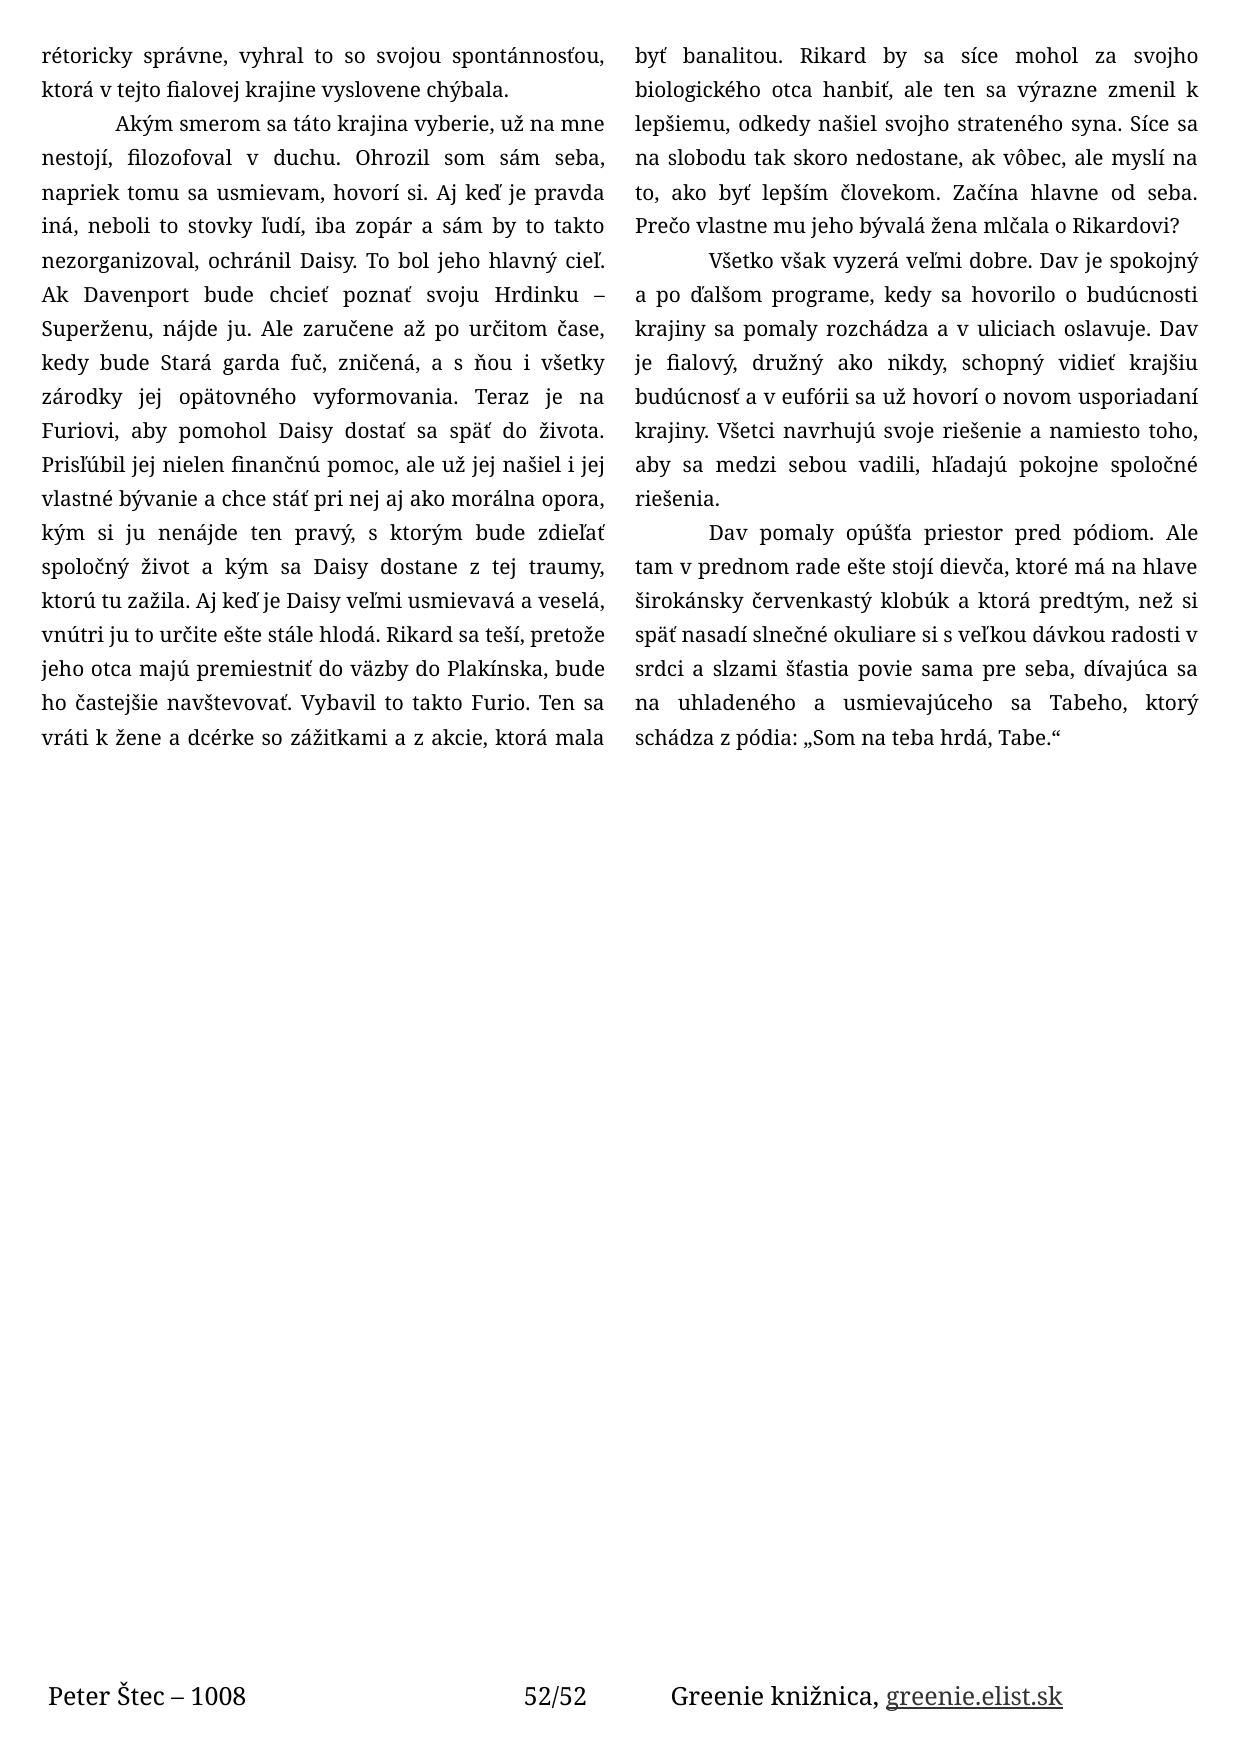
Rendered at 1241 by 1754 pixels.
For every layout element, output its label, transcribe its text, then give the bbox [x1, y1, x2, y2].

text rétoricky správne, vyhral to so svojou spontánnosťou, ktorá v tejto fialovej krajine vyslovene chýbala. [41, 41, 605, 104]
text Akým smerom sa táto krajina vyberie, už na mne nestojí, filozofoval v duchu. Ohrozil som sám seba, napriek tomu sa usmievam, hovorí si. Aj keď je pravda iná, neboli to stovky ľudí, iba zopár a sám by to takto nezorganizoval, ochránil Daisy. To bol jeho hlavný cieľ. Ak Davenport bude chcieť poznať svoju Hrdinku – Superženu, nájde ju. Ale zaručene až po určitom čase, kedy bude Stará garda fuč, zničená, a s ňou i všetky zárodky jej opätovného vyformovania. Teraz je na Furiovi, aby pomohol Daisy dostať sa späť do života. Prisľúbil jej nielen finančnú pomoc, ale už jej našiel i jej vlastné bývanie a chce stáť pri nej aj ako morálna opora, kým si ju nenájde ten pravý, s ktorým bude zdieľať spoločný život a kým sa Daisy dostane z tej traumy, ktorú tu zažila. Aj keď je Daisy veľmi usmievavá a veselá, vnútri ju to určite ešte stále hlodá. Rikard sa teší, pretože jeho otca majú premiestniť do väzby do Plakínska, bude ho častejšie navštevovať. Vybavil to takto Furio. Ten sa vráti k žene a dcérke so zážitkami a z akcie, ktorá mala [41, 109, 605, 751]
text Všetko však vyzerá veľmi dobre. Dav je spokojný a po ďalšom programe, kedy sa hovorilo o budúcnosti krajiny sa pomaly rozchádza a v uliciach oslavuje. Dav je fialový, družný ako nikdy, schopný vidieť krajšiu budúcnosť a v eufórii sa už hovorí o novom usporiadaní krajiny. Všetci navrhujú svoje riešenie a namiesto toho, aby sa medzi sebou vadili, hľadajú pokojne spoločné riešenia. [635, 246, 1199, 513]
text byť banalitou. Rikard by sa síce mohol za svojho biologického otca hanbiť, ale ten sa výrazne zmenil k lepšiemu, odkedy našiel svojho strateného syna. Síce sa na slobodu tak skoro nedostane, ak vôbec, ale myslí na to, ako byť lepším človekom. Začína hlavne od seba. Prečo vlastne mu jeho bývalá žena mlčala o Rikardovi? [635, 41, 1199, 240]
text Dav pomaly opúšťa priestor pred pódiom. Ale tam v prednom rade ešte stojí dievča, ktoré má na hlave širokánsky červenkastý klobúk a ktorá predtým, než si späť nasadí slnečné okuliare si s veľkou dávkou radosti v srdci a slzami šťastia povie sama pre seba, dívajúca sa na uhladeného a usmievajúceho sa Tabeho, ktorý schádza z pódia: „Som na teba hrdá, Tabe.“ [635, 518, 1199, 751]
